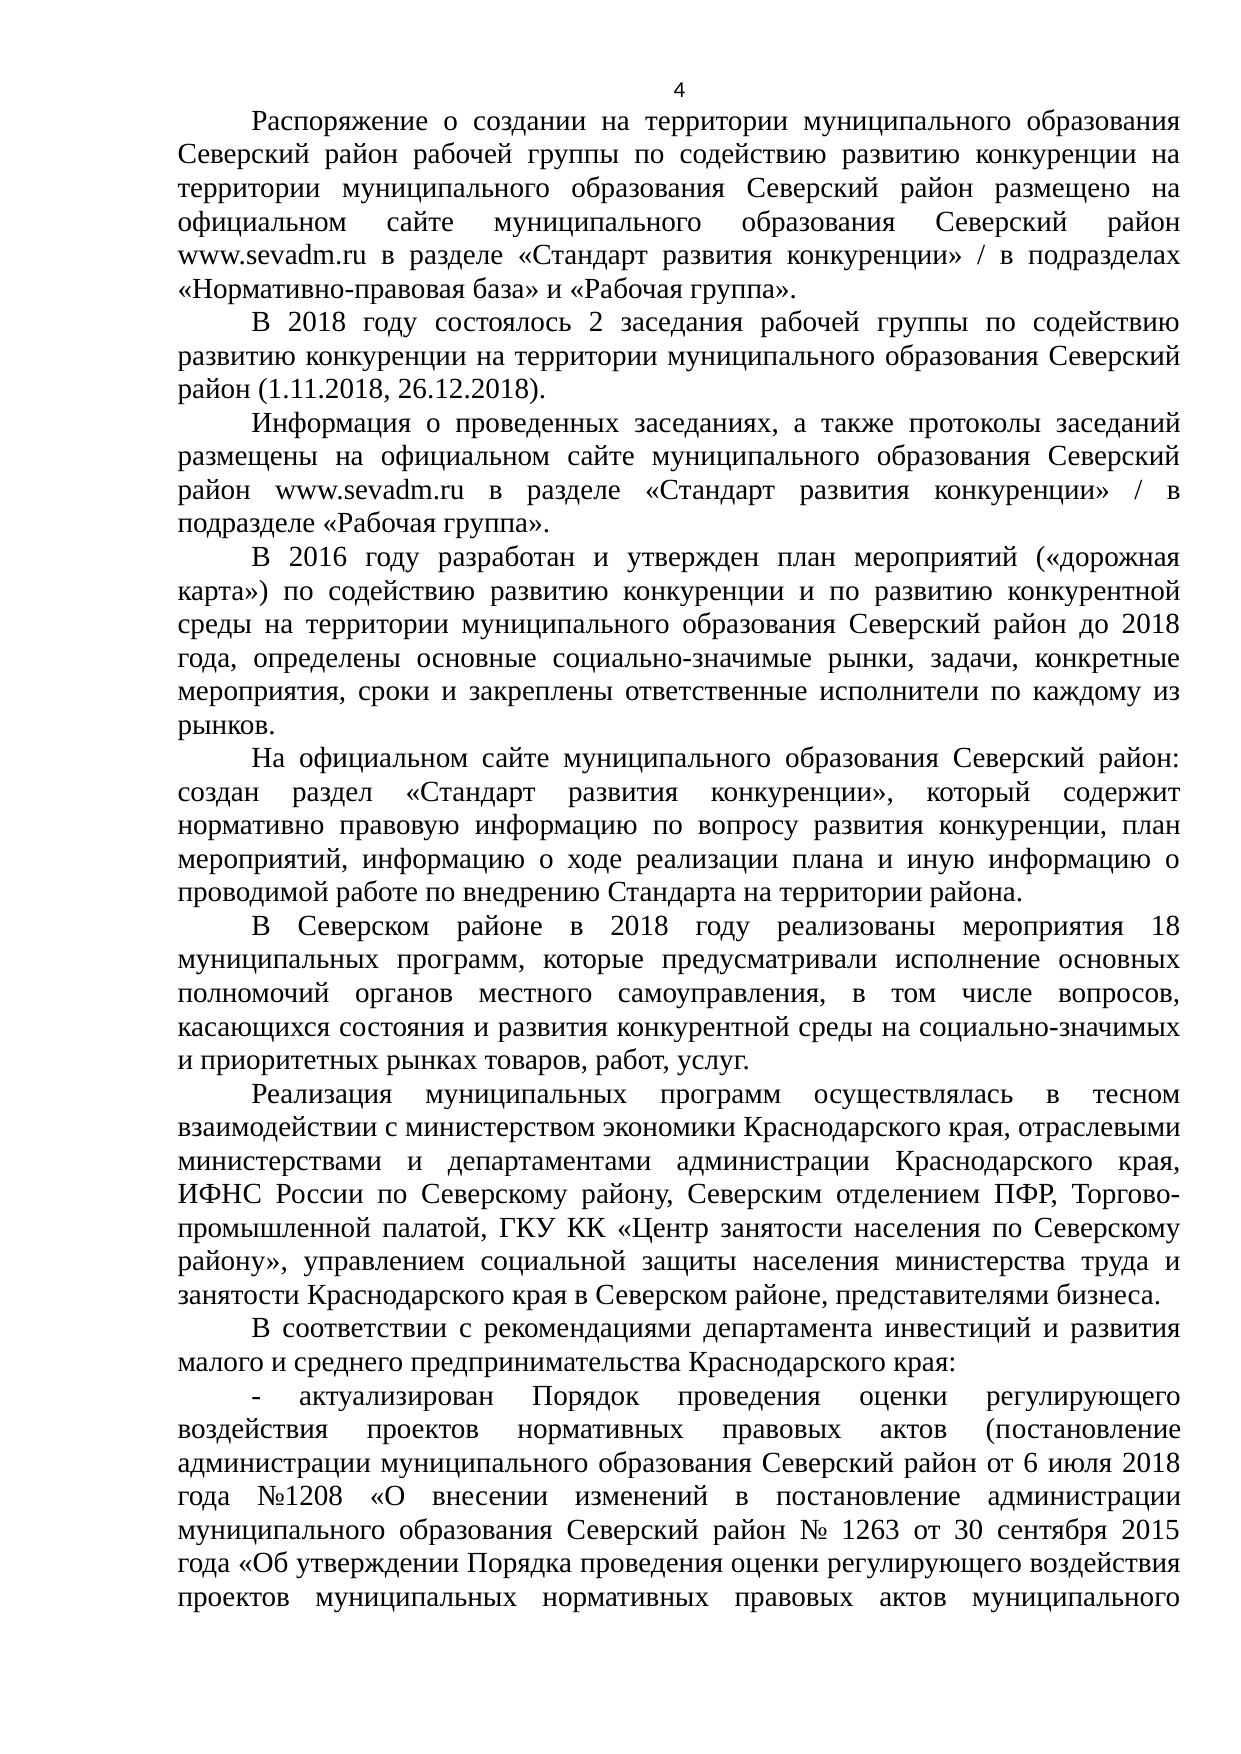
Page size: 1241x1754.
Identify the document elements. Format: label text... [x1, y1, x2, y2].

text Реализация муниципальных программ осуществлялась в тесном взаимодействии с министерством экономики Краснодарского края, отраслевыми министерствами и департаментами администрации Краснодарского края, ИФНС России по Северскому району, Северским отделением ПФР, Торгово-промышленной палатой, ГКУ КК «Центр занятости населения по Северскому району», управлением социальной защиты населения министерства труда и занятости Краснодарского края в Северском районе, представителями бизнеса. [177, 1076, 1181, 1311]
text В 2016 году разработан и утвержден план мероприятий («дорожная карта») по содействию развитию конкуренции и по развитию конкурентной среды на территории муниципального образования Северский район до 2018 года, определены основные социально-значимые рынки, задачи, конкретные мероприятия, сроки и закреплены ответственные исполнители по каждому из рынков. [177, 539, 1181, 740]
text Информация о проведенных заседаниях, а также протоколы заседаний размещены на официальном сайте муниципального образования Северский район www.sevadm.ru в разделе «Стандарт развития конкуренции» / в подразделе «Рабочая группа». [177, 405, 1181, 539]
text В Северском районе в 2018 году реализованы мероприятия 18 муниципальных программ, которые предусматривали исполнение основных полномочий органов местного самоуправления, в том числе вопросов, касающихся состояния и развития конкурентной среды на социально-значимых и приоритетных рынках товаров, работ, услуг. [177, 908, 1181, 1076]
text Распоряжение о создании на территории муниципального образования Северский район рабочей группы по содействию развитию конкуренции на территории муниципального образования Северский район размещено на официальном сайте муниципального образования Северский район www.sevadm.ru в разделе «Стандарт развития конкуренции» / в подразделах «Нормативно-правовая база» и «Рабочая группа». [177, 103, 1181, 304]
text - актуализирован Порядок проведения оценки регулирующего воздействия проектов нормативных правовых актов (постановление администрации муниципального образования Северский район от 6 июля 2018 года №1208 «О внесении изменений в постановление администрации муниципального образования Северский район № 1263 от 30 сентября 2015 года «Об утверждении Порядка проведения оценки регулирующего воздействия проектов муниципальных нормативных правовых актов муниципального [177, 1378, 1181, 1612]
text На официальном сайте муниципального образования Северский район: создан раздел «Стандарт развития конкуренции», который содержит нормативно правовую информацию по вопросу развития конкуренции, план мероприятий, информацию о ходе реализации плана и иную информацию о проводимой работе по внедрению Стандарта на территории района. [177, 740, 1181, 908]
text В 2018 году состоялось 2 заседания рабочей группы по содействию развитию конкуренции на территории муниципального образования Северский район (1.11.2018, 26.12.2018). [177, 304, 1181, 405]
text В соответствии с рекомендациями департамента инвестиций и развития малого и среднего предпринимательства Краснодарского края: [177, 1311, 1181, 1378]
